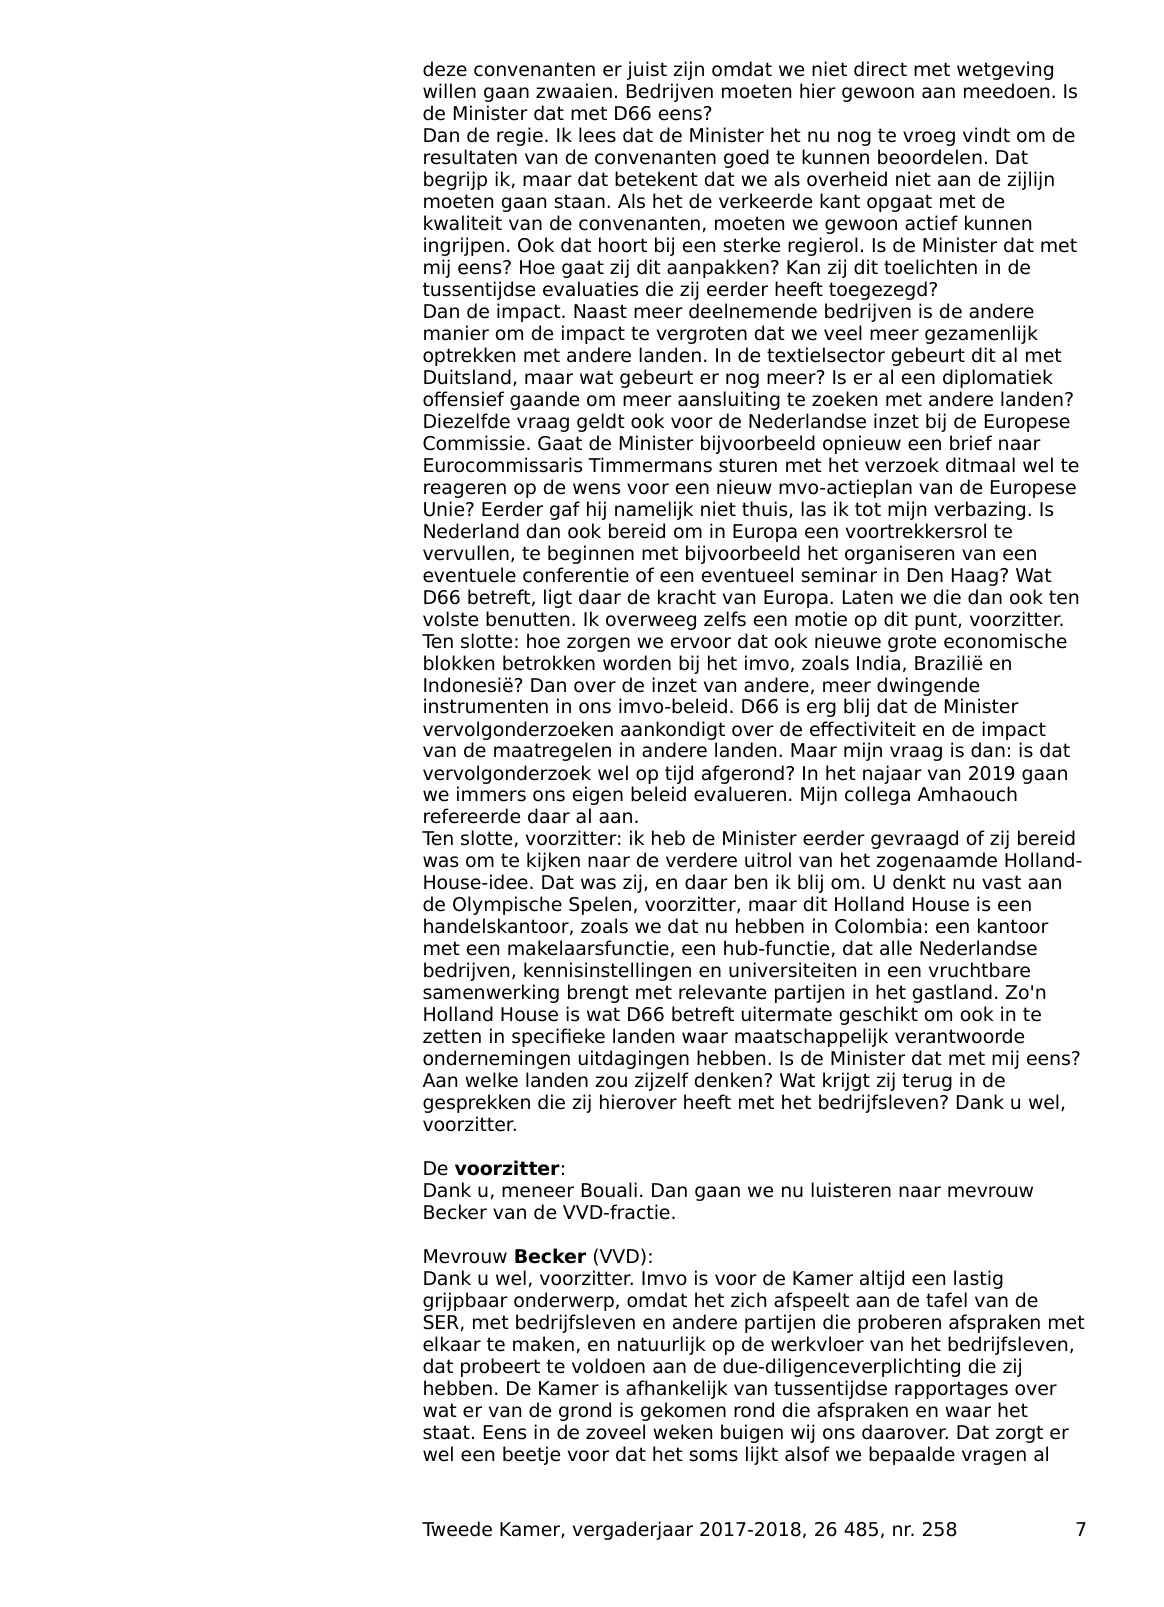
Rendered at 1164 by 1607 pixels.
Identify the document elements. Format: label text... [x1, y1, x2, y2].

text Dan de impact. Naast meer deelnemende bedrijven is de andere manier om de impact te vergroten dat we veel meer gezamenlijk optrekken met andere landen. In de textielsector gebeurt dit al met Duitsland, maar wat gebeurt er nog meer? Is er al een diplomatiek offensief gaande om meer aansluiting te zoeken met andere landen? Diezelfde vraag geldt ook voor de Nederlandse inzet bij de Europese Commissie. Gaat de Minister bijvoorbeeld opnieuw een brief naar Eurocommissaris Timmermans sturen met het verzoek ditmaal wel te reageren op de wens voor een nieuw mvo-actieplan van de Europese Unie? Eerder gaf hij namelijk niet thuis, las ik tot mijn verbazing. Is Nederland dan ook bereid om in Europa een voortrekkersrol te vervullen, te beginnen met bijvoorbeeld het organiseren van een eventuele conferentie of een eventueel seminar in Den Haag? Wat D66 betreft, ligt daar de kracht van Europa. Laten we die dan ook ten volste benutten. Ik overweeg zelfs een motie op dit punt, voorzitter. [422, 301, 1087, 631]
text Ten slotte: hoe zorgen we ervoor dat ook nieuwe grote economische blokken betrokken worden bij het imvo, zoals India, Brazilië en Indonesië? Dan over de inzet van andere, meer dwingende instrumenten in ons imvo-beleid. D66 is erg blij dat de Minister vervolgonderzoeken aankondigt over de effectiviteit en de impact van de maatregelen in andere landen. Maar mijn vraag is dan: is dat vervolgonderzoek wel op tijd afgerond? In het najaar van 2019 gaan we immers ons eigen beleid evalueren. Mijn collega Amhaouch refereerde daar al aan. [422, 631, 1087, 828]
text De voorzitter: [422, 1158, 1087, 1180]
text deze convenanten er juist zijn omdat we niet direct met wetgeving willen gaan zwaaien. Bedrijven moeten hier gewoon aan meedoen. Is de Minister dat met D66 eens? [422, 59, 1087, 125]
text Dank u wel, voorzitter. Imvo is voor de Kamer altijd een lastig grijpbaar onderwerp, omdat het zich afspeelt aan de tafel van de SER, met bedrijfsleven en andere partijen die proberen afspraken met elkaar te maken, en natuurlijk op de werkvloer van het bedrijfsleven, dat probeert te voldoen aan de due-diligenceverplichting die zij hebben. De Kamer is afhankelijk van tussentijdse rapportages over wat er van de grond is gekomen rond die afspraken en waar het staat. Eens in de zoveel weken buigen wij ons daarover. Dat zorgt er wel een beetje voor dat het soms lijkt alsof we bepaalde vragen al [422, 1268, 1087, 1466]
text Dan de regie. Ik lees dat de Minister het nu nog te vroeg vindt om de resultaten van de convenanten goed te kunnen beoordelen. Dat begrijp ik, maar dat betekent dat we als overheid niet aan de zijlijn moeten gaan staan. Als het de verkeerde kant opgaat met de kwaliteit van de convenanten, moeten we gewoon actief kunnen ingrijpen. Ook dat hoort bij een sterke regierol. Is de Minister dat met mij eens? Hoe gaat zij dit aanpakken? Kan zij dit toelichten in de tussentijdse evaluaties die zij eerder heeft toegezegd? [422, 125, 1087, 301]
text Mevrouw Becker (VVD): [422, 1246, 1087, 1268]
text Dank u, meneer Bouali. Dan gaan we nu luisteren naar mevrouw Becker van de VVD-fractie. [422, 1180, 1087, 1224]
text Ten slotte, voorzitter: ik heb de Minister eerder gevraagd of zij bereid was om te kijken naar de verdere uitrol van het zogenaamde Holland-House-idee. Dat was zij, en daar ben ik blij om. U denkt nu vast aan de Olympische Spelen, voorzitter, maar dit Holland House is een handelskantoor, zoals we dat nu hebben in Colombia: een kantoor met een makelaarsfunctie, een hub-functie, dat alle Nederlandse bedrijven, kennisinstellingen en universiteiten in een vruchtbare samenwerking brengt met relevante partijen in het gastland. Zo'n Holland House is wat D66 betreft uitermate geschikt om ook in te zetten in specifieke landen waar maatschappelijk verantwoorde ondernemingen uitdagingen hebben. Is de Minister dat met mij eens? Aan welke landen zou zijzelf denken? Wat krijgt zij terug in de gesprekken die zij hierover heeft met het bedrijfsleven? Dank u wel, voorzitter. [422, 828, 1087, 1136]
